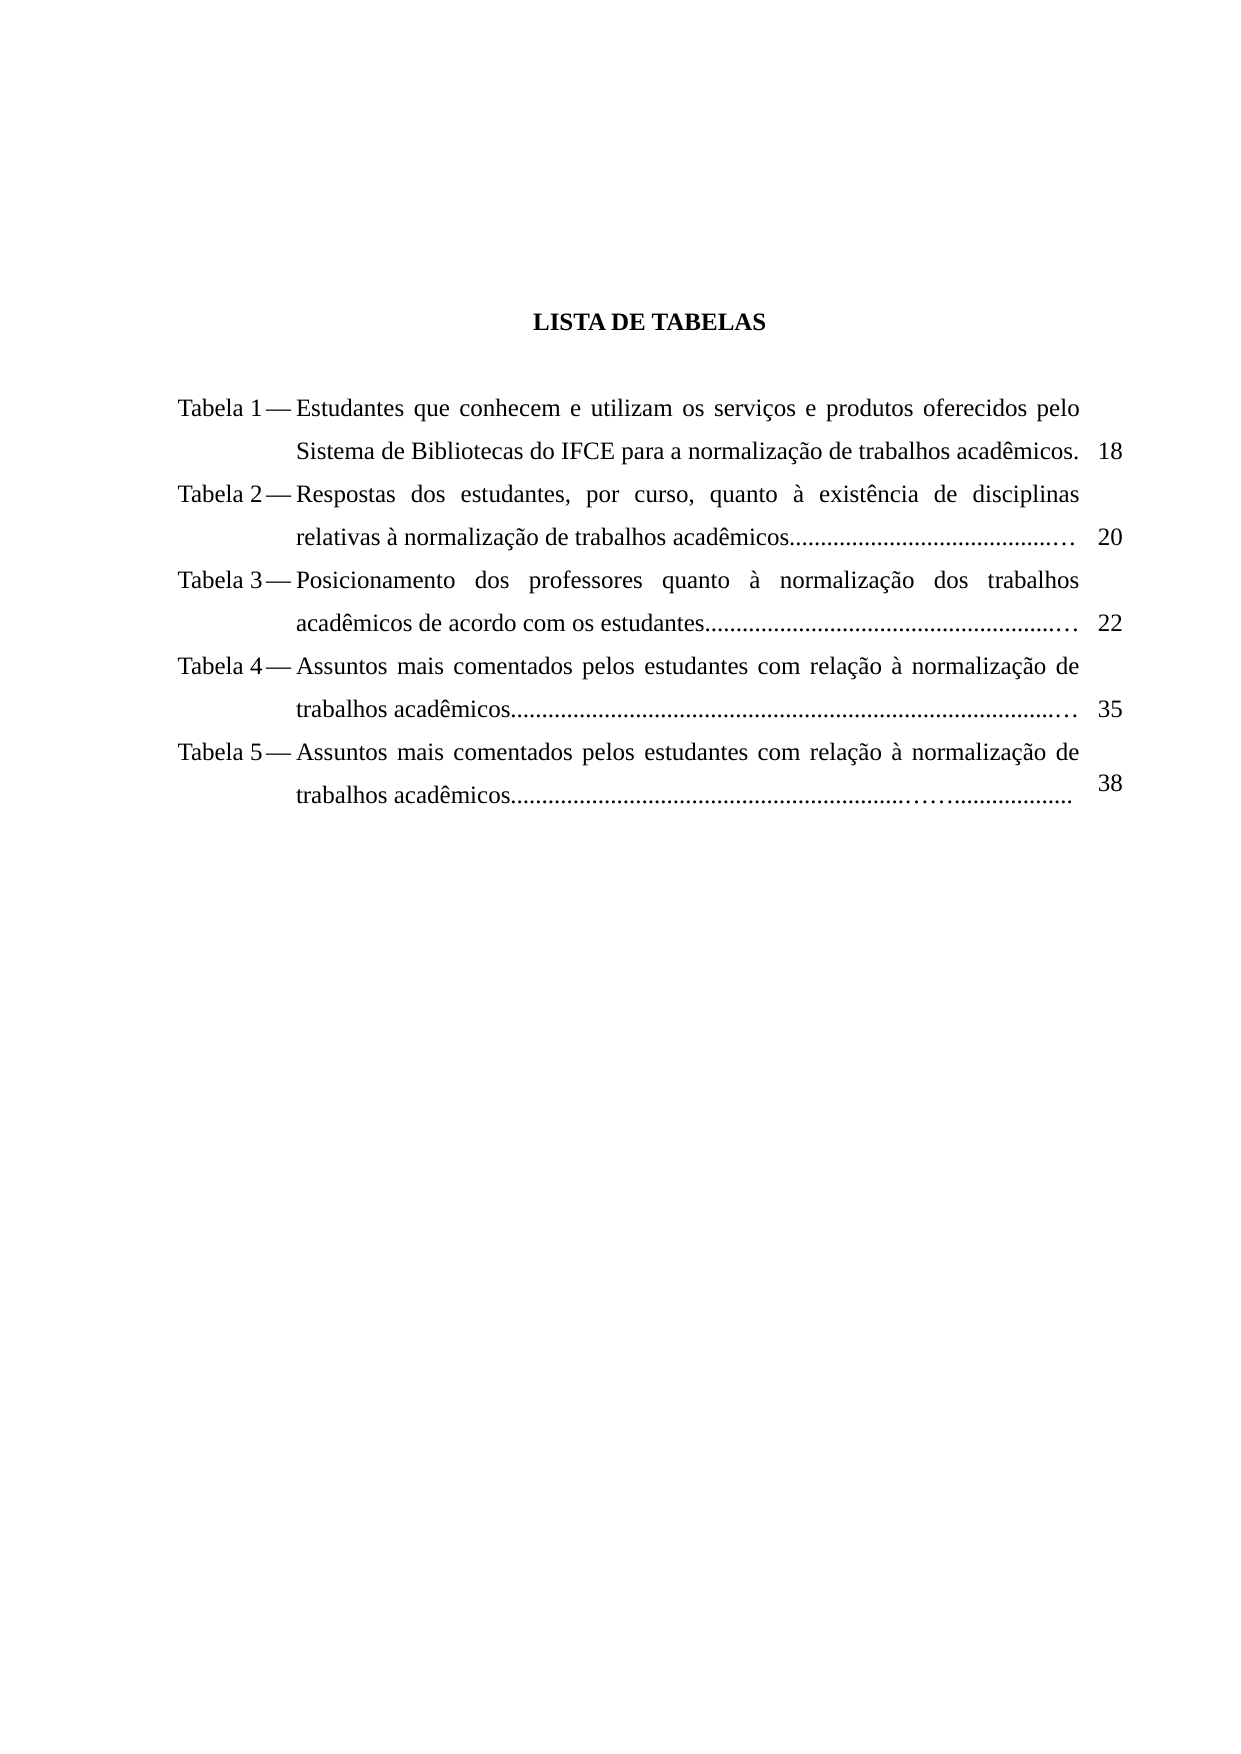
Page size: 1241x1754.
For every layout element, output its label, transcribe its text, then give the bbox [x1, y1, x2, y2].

table_cell Respostas dos estudantes, por curso, quanto à existência de disciplinas relativas à normalização de trabalhos acadêmicos..........................................… [296, 479, 1080, 565]
table_header — [266, 393, 296, 479]
table_cell Tabela 2 [177, 479, 266, 565]
table_cell — [266, 651, 296, 737]
table_cell 20 [1080, 479, 1122, 565]
table_cell Posicionamento dos professores quanto à normalização dos trabalhos acadêmicos de acordo com os estudantes........................................................… [296, 565, 1080, 651]
table_header Estudantes que conhecem e utilizam os serviços e produtos oferecidos pelo Sistema de Bibliotecas do IFCE para a normalização de trabalhos acadêmicos. [296, 393, 1080, 479]
table_cell Assuntos mais comentados pelos estudantes com relação à normalização de trabalhos acadêmicos.......................................................................................… [296, 651, 1080, 737]
table_header 18 [1080, 393, 1122, 479]
table_header Tabela 1 [177, 393, 266, 479]
table_cell Assuntos mais comentados pelos estudantes com relação à normalização de trabalhos acadêmicos...............................................................……................... [296, 738, 1080, 823]
table_cell 22 [1080, 565, 1122, 651]
table_cell Tabela 5 [177, 738, 266, 823]
table_cell — [266, 738, 296, 823]
table_cell 35 [1080, 651, 1122, 737]
table_cell Tabela 3 [177, 565, 266, 651]
table_cell — [266, 479, 296, 565]
table_cell Tabela 4 [177, 651, 266, 737]
table_cell 38 [1080, 738, 1122, 823]
text LISTA DE TABELAS [177, 307, 1122, 335]
table_cell — [266, 565, 296, 651]
